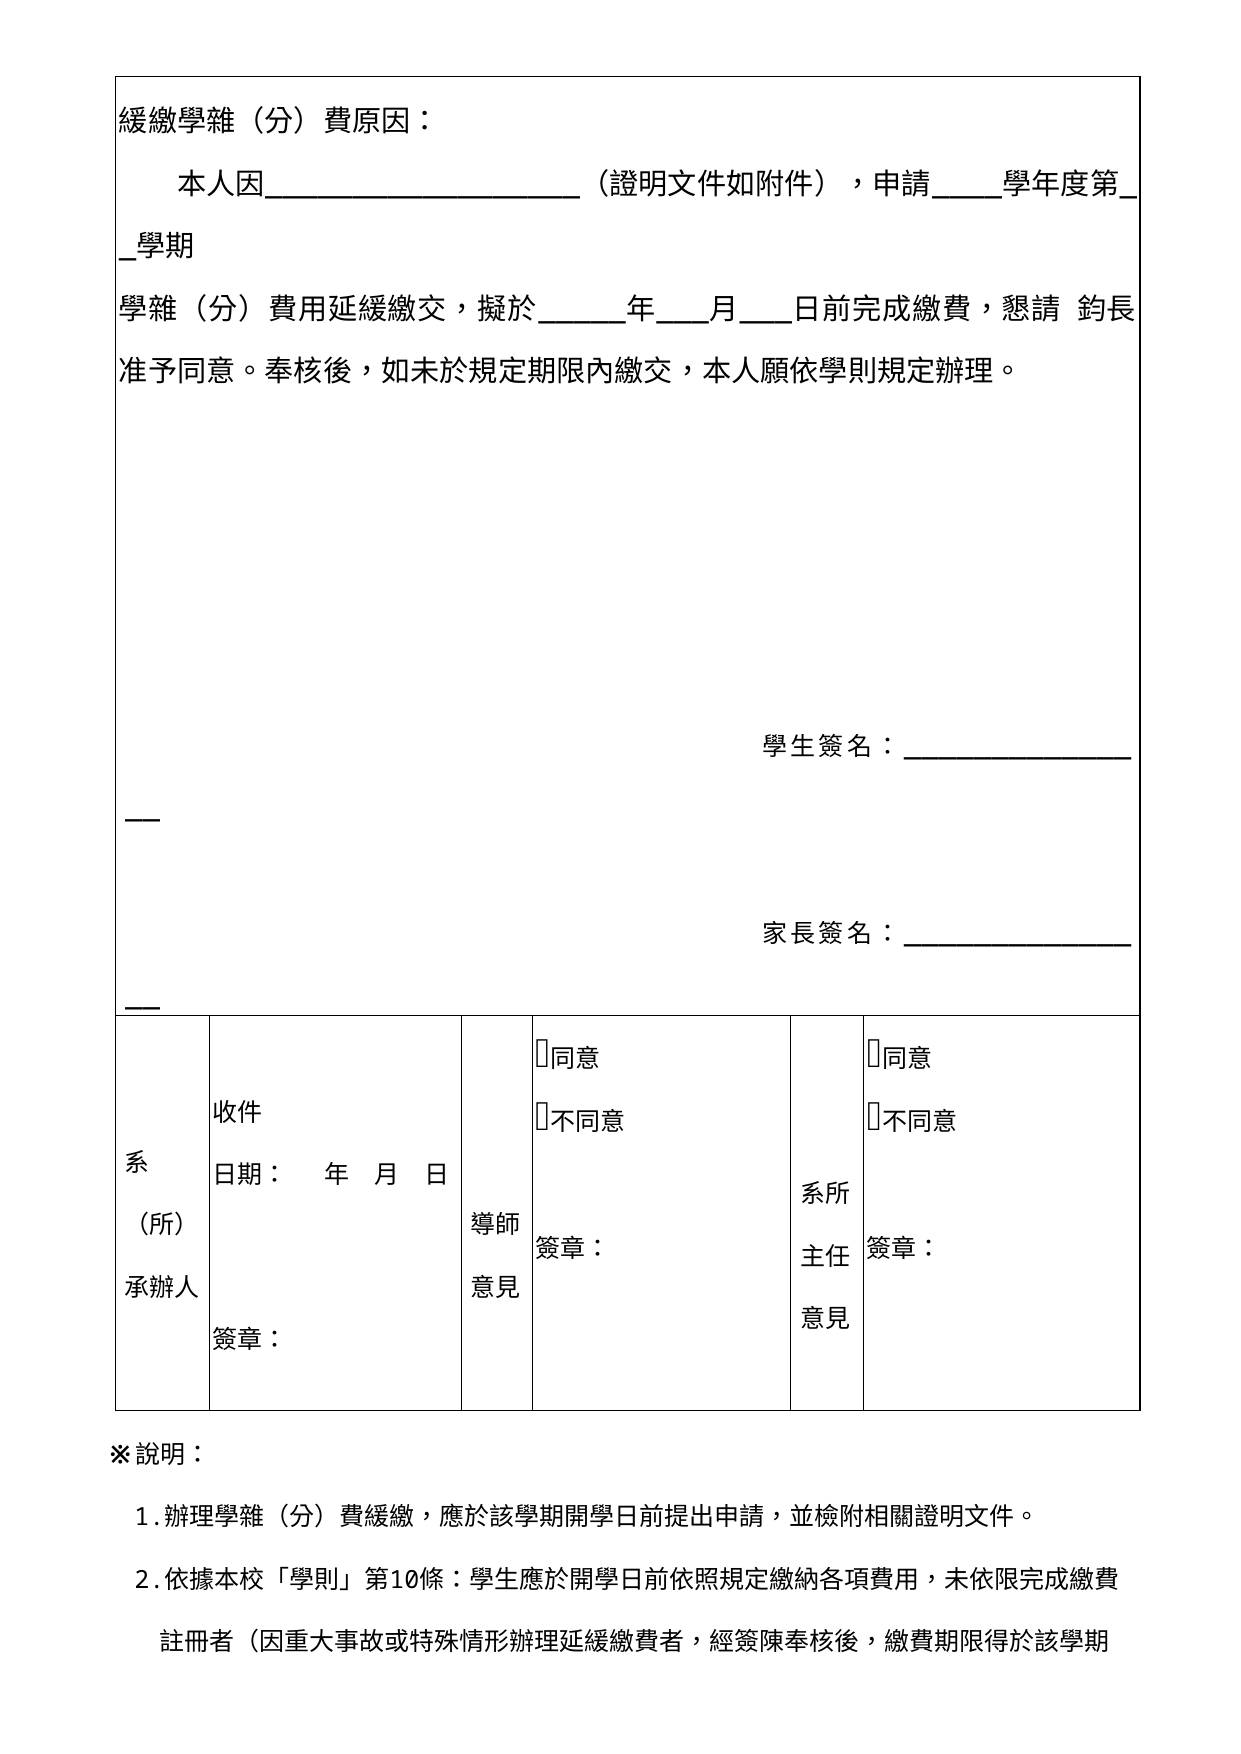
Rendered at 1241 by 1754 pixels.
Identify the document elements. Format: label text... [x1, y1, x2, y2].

text 1.辦理學雜（分）費緩繳，應於該學期開學日前提出申請，並檢附相關證明文件。 [59, 1473, 1181, 1536]
table_cell 收件 日期： 年 月 日 簽章： [210, 1016, 461, 1409]
table_cell 緩繳學雜（分）費原因： 本人因__________________（證明文件如附件），申請____學年度第__學期 學雜（分）費用延緩繳交，擬於_____年___月___日前完成繳費，懇請 鈞長准予同意。奉核後，如未於規定期限內繳交，本人願依學則規定辦理。 學生簽名：_______________ 家長簽名：_______________ [116, 77, 1139, 1015]
text 2.依據本校「學則」第10條：學生應於開學日前依照規定繳納各項費用，未依限完成繳費 [59, 1536, 1181, 1598]
table_cell 導師 意見 [462, 1016, 532, 1409]
table_cell 系（所） 承辦人 [116, 1016, 209, 1409]
table_cell 同意 不同意 簽章： [864, 1016, 1139, 1409]
table_cell 同意 不同意 簽章： [533, 1016, 790, 1409]
text 註冊者（因重大事故或特殊情形辦理延緩繳費者，經簽陳奉核後，繳費期限得於該學期 [159, 1598, 1181, 1661]
text ※說明： [55, 1411, 1181, 1473]
table_cell 系所 主任 意見 [791, 1016, 863, 1409]
